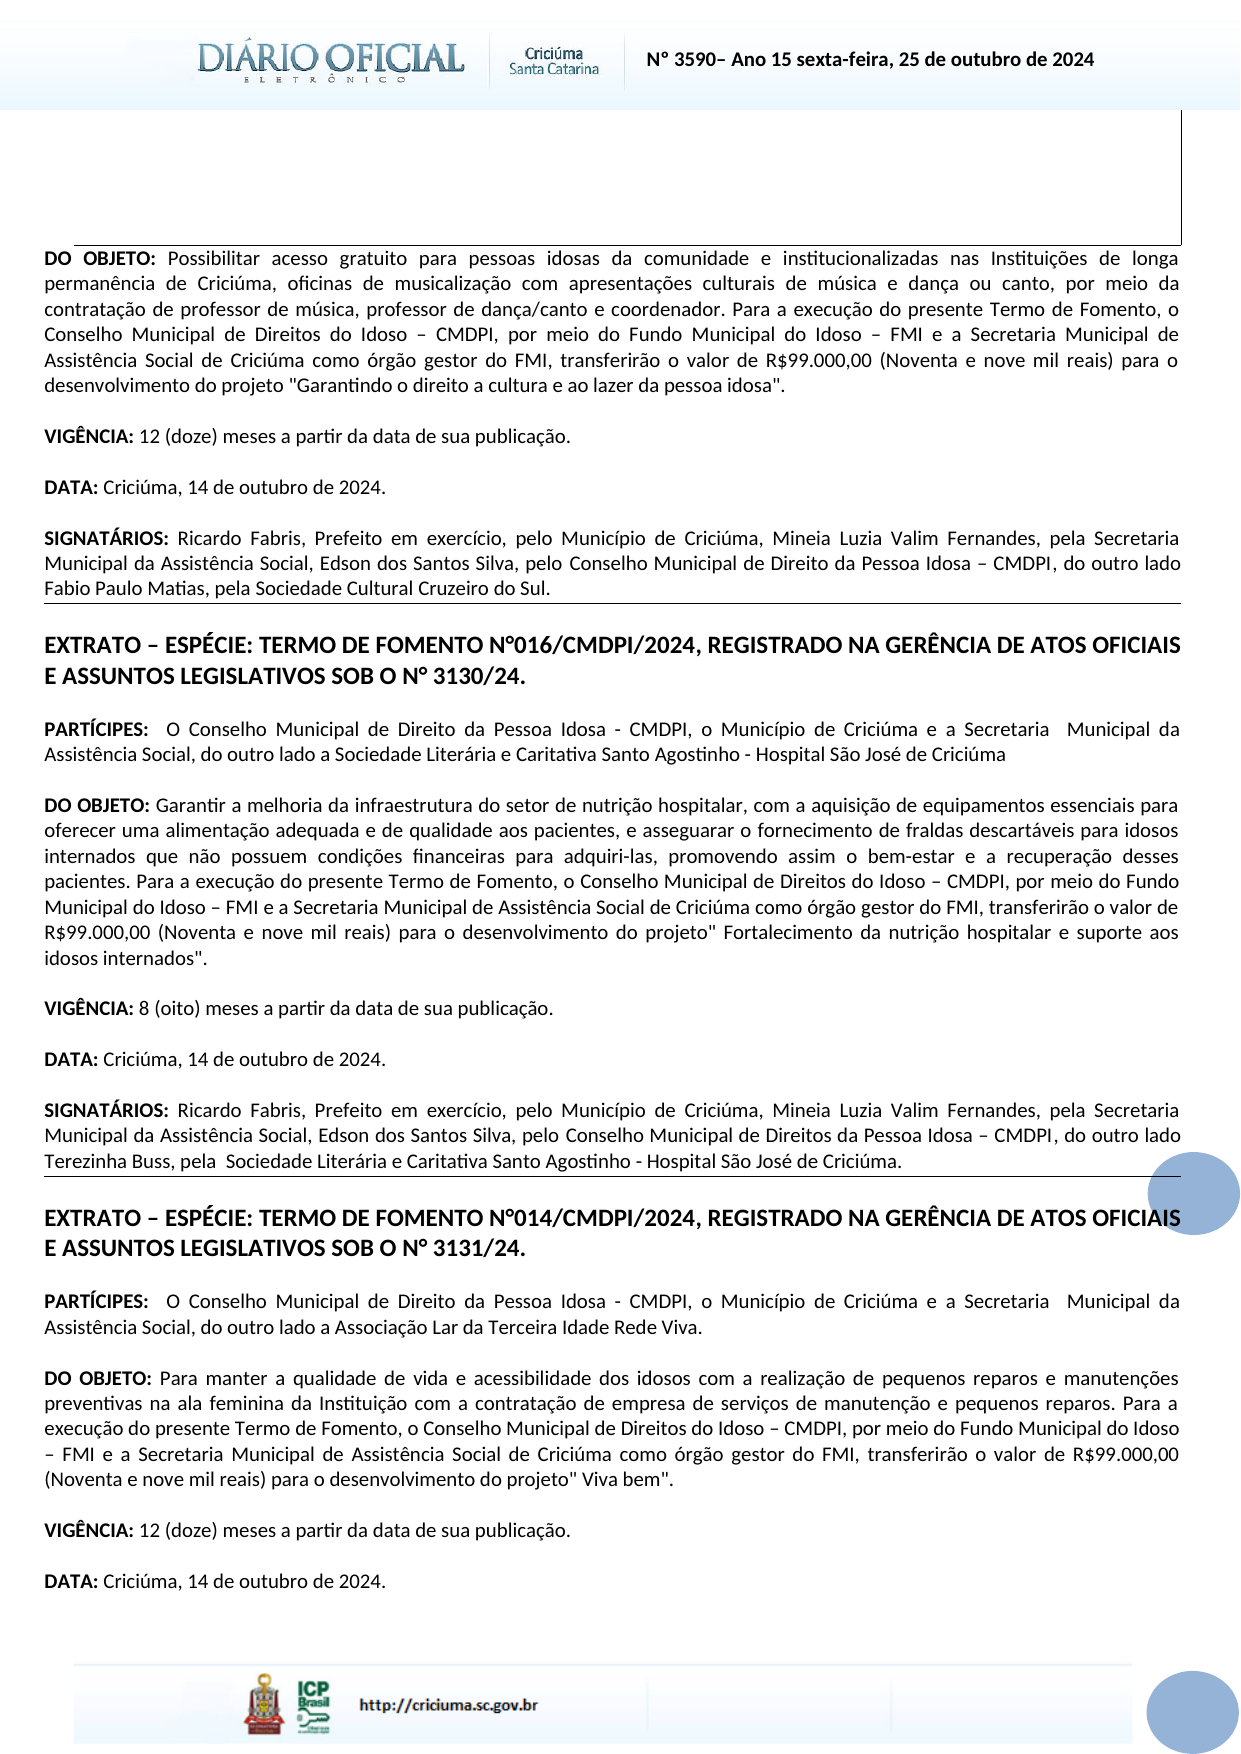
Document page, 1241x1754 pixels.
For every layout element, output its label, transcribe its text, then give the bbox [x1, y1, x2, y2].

text DO OBJETO: Possibilitar acesso gratuito para pessoas idosas da comunidade e institucionalizadas nas Instituições de longa permanência de Criciúma, oficinas de musicalização com apresentações culturais de música e dança ou canto, por meio da contratação de professor de música, professor de dança/canto e coordenador. Para a execução do presente Termo de Fomento, o Conselho Municipal de Direitos do Idoso – CMDPI, por meio do Fundo Municipal do Idoso – FMI e a Secretaria Municipal de Assistência Social de Criciúma como órgão gestor do FMI, transferirão o valor de R$99.000,00 (Noventa e nove mil reais) para o desenvolvimento do projeto "Garantindo o direito a cultura e ao lazer da pessoa idosa". [44, 245, 1181, 398]
text DATA: Criciúma, 14 de outubro de 2024. [44, 1046, 1181, 1072]
text DATA: Criciúma, 14 de outubro de 2024. [44, 1568, 1181, 1593]
text DATA: Criciúma, 14 de outubro de 2024. [44, 474, 1181, 499]
text EXTRATO – ESPÉCIE: TERMO DE FOMENTO N°016/CMDPI/2024, REGISTRADO NA GERÊNCIA DE ATOS OFICIAIS E ASSUNTOS LEGISLATIVOS SOB O N° 3130/24. [44, 629, 1181, 691]
text DO OBJETO: Para manter a qualidade de vida e acessibilidade dos idosos com a realização de pequenos reparos e manutenções preventivas na ala feminina da Instituição com a contratação de empresa de serviços de manutenção e pequenos reparos. Para a execução do presente Termo de Fomento, o Conselho Municipal de Direitos do Idoso – CMDPI, por meio do Fundo Municipal do Idoso – FMI e a Secretaria Municipal de Assistência Social de Criciúma como órgão gestor do FMI, transferirão o valor de R$99.000,00 (Noventa e nove mil reais) para o desenvolvimento do projeto" Viva bem". [44, 1365, 1181, 1492]
text VIGÊNCIA: 8 (oito) meses a partir da data de sua publicação. [44, 996, 1181, 1021]
text SIGNATÁRIOS: Ricardo Fabris, Prefeito em exercício, pelo Município de Criciúma, Mineia Luzia Valim Fernandes, pela Secretaria Municipal da Assistência Social, Edson dos Santos Silva, pelo Conselho Municipal de Direitos da Pessoa Idosa – CMDPI, do outro lado Terezinha Buss, pela Sociedade Literária e Caritativa Santo Agostinho - Hospital São José de Criciúma. [44, 1097, 1181, 1176]
text EXTRATO – ESPÉCIE: TERMO DE FOMENTO N°014/CMDPI/2024, REGISTRADO NA GERÊNCIA DE ATOS OFICIAIS E ASSUNTOS LEGISLATIVOS SOB O N° 3131/24. [44, 1202, 1181, 1263]
text PARTÍCIPES: O Conselho Municipal de Direito da Pessoa Idosa - CMDPI, o Município de Criciúma e a Secretaria Municipal da Assistência Social, do outro lado a Associação Lar da Terceira Idade Rede Viva. [44, 1288, 1181, 1339]
text VIGÊNCIA: 12 (doze) meses a partir da data de sua publicação. [44, 423, 1181, 448]
text SIGNATÁRIOS: Ricardo Fabris, Prefeito em exercício, pelo Município de Criciúma, Mineia Luzia Valim Fernandes, pela Secretaria Municipal da Assistência Social, Edson dos Santos Silva, pelo Conselho Municipal de Direito da Pessoa Idosa – CMDPI, do outro lado Fabio Paulo Matias, pela Sociedade Cultural Cruzeiro do Sul. [44, 525, 1181, 603]
text PARTÍCIPES: O Conselho Municipal de Direito da Pessoa Idosa - CMDPI, o Município de Criciúma e a Secretaria Municipal da Assistência Social, do outro lado a Sociedade Literária e Caritativa Santo Agostinho - Hospital São José de Criciúma [44, 716, 1181, 767]
text DO OBJETO: Garantir a melhoria da infraestrutura do setor de nutrição hospitalar, com a aquisição de equipamentos essenciais para oferecer uma alimentação adequada e de qualidade aos pacientes, e asseguarar o fornecimento de fraldas descartáveis para idosos internados que não possuem condições financeiras para adquiri-las, promovendo assim o bem-estar e a recuperação desses pacientes. Para a execução do presente Termo de Fomento, o Conselho Municipal de Direitos do Idoso – CMDPI, por meio do Fundo Municipal do Idoso – FMI e a Secretaria Municipal de Assistência Social de Criciúma como órgão gestor do FMI, transferirão o valor de R$99.000,00 (Noventa e nove mil reais) para o desenvolvimento do projeto" Fortalecimento da nutrição hospitalar e suporte aos idosos internados". [44, 792, 1181, 970]
text VIGÊNCIA: 12 (doze) meses a partir da data de sua publicação. [44, 1517, 1181, 1543]
